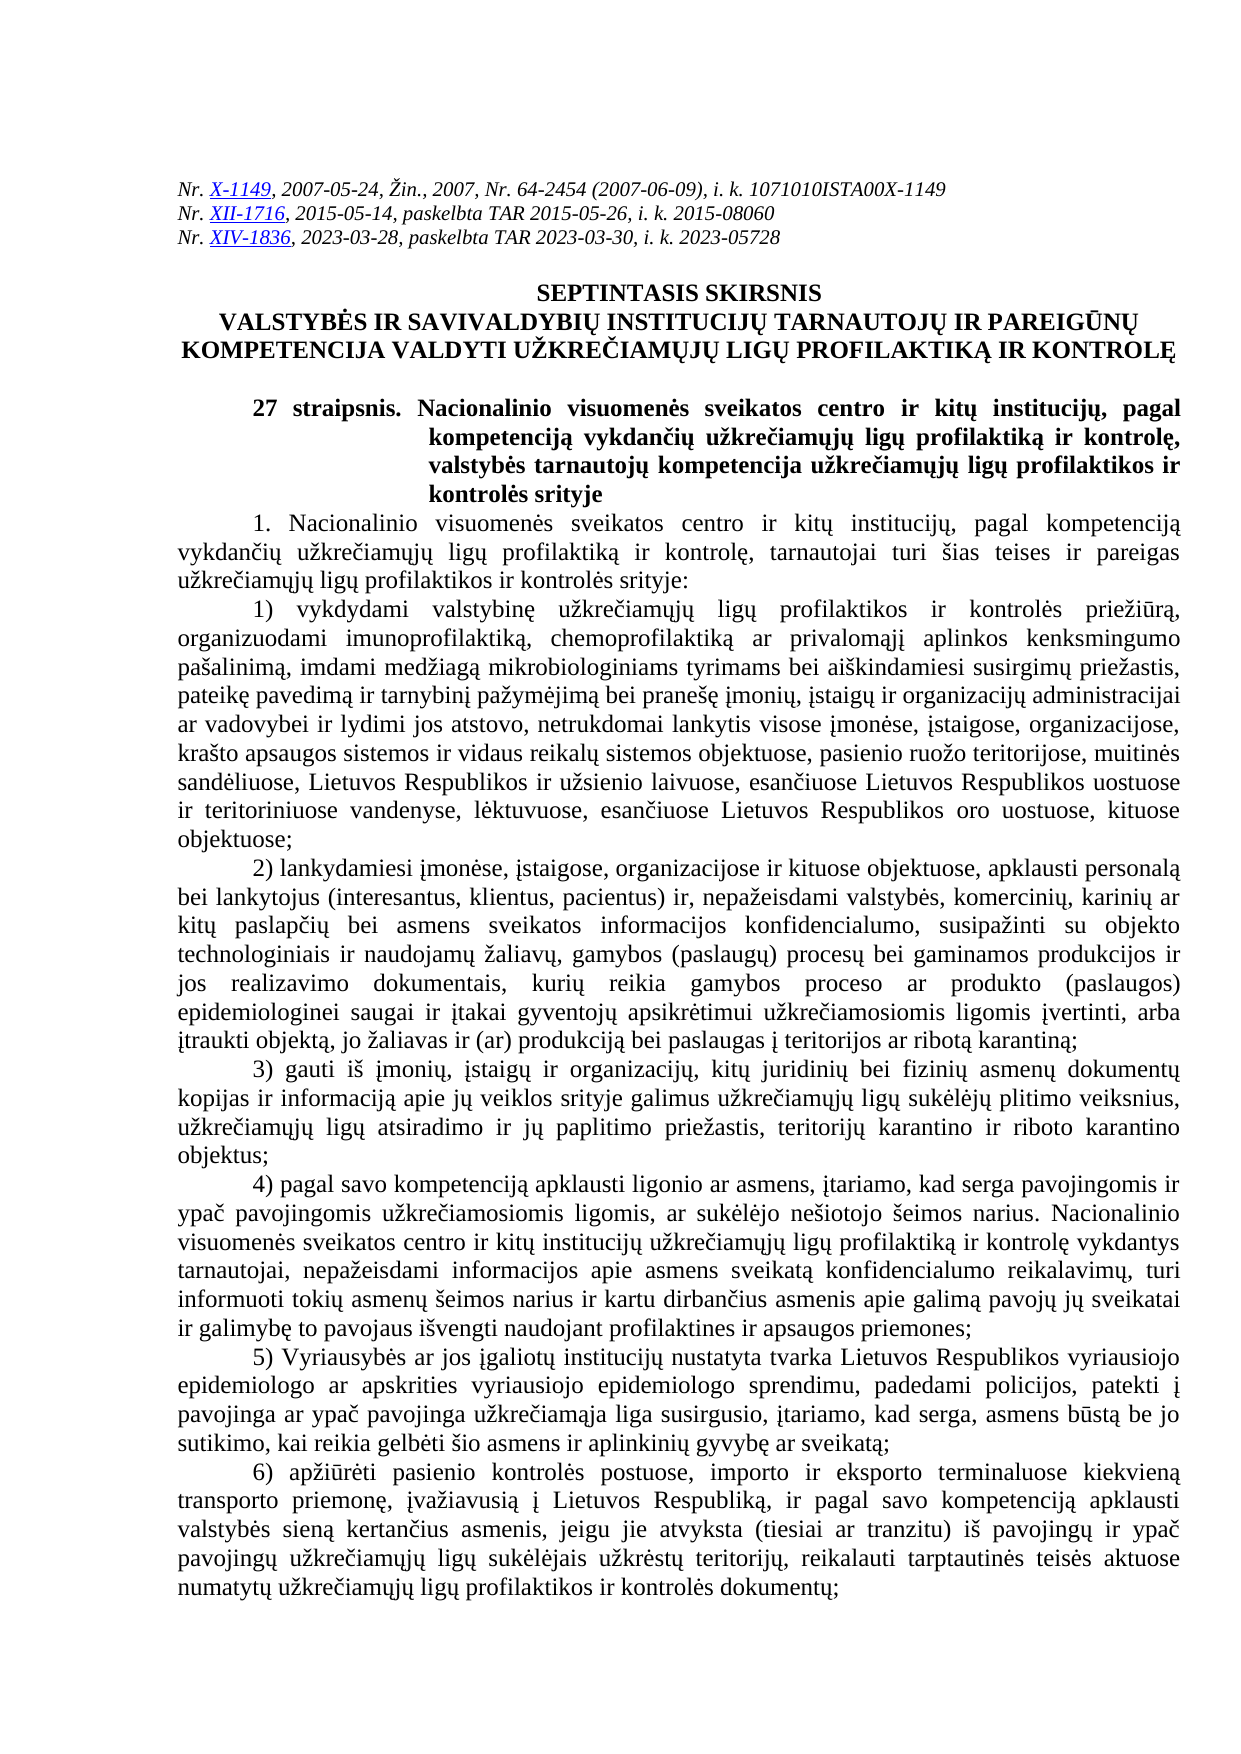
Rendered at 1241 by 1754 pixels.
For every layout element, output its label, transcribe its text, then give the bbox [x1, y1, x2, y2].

text 5) Vyriausybės ar jos įgaliotų institucijų nustatyta tvarka Lietuvos Respublikos vyriausiojo epidemiologo ar apskrities vyriausiojo epidemiologo sprendimu, padedami policijos, patekti į pavojinga ar ypač pavojinga užkrečiamąja liga susirgusio, įtariamo, kad serga, asmens būstą be jo sutikimo, kai reikia gelbėti šio asmens ir aplinkinių gyvybę ar sveikatą; [177, 1342, 1181, 1457]
text 3) gauti iš įmonių, įstaigų ir organizacijų, kitų juridinių bei fizinių asmenų dokumentų kopijas ir informaciją apie jų veiklos srityje galimus užkrečiamųjų ligų sukėlėjų plitimo veiksnius, užkrečiamųjų ligų atsiradimo ir jų paplitimo priežastis, teritorijų karantino ir riboto karantino objektus; [177, 1054, 1181, 1169]
text 27 straipsnis. Nacionalinio visuomenės sveikatos centro ir kitų institucijų, pagal kompetenciją vykdančių užkrečiamųjų ligų profilaktiką ir kontrolę, valstybės tarnautojų kompetencija užkrečiamųjų ligų profilaktikos ir kontrolės srityje [252, 393, 1181, 508]
text 6) apžiūrėti pasienio kontrolės postuose, importo ir eksporto terminaluose kiekvieną transporto priemonę, įvažiavusią į Lietuvos Respubliką, ir pagal savo kompetenciją apklausti valstybės sieną kertančius asmenis, jeigu jie atvyksta (tiesiai ar tranzitu) iš pavojingų ir ypač pavojingų užkrečiamųjų ligų sukėlėjais užkrėstų teritorijų, reikalauti tarptautinės teisės aktuose numatytų užkrečiamųjų ligų profilaktikos ir kontrolės dokumentų; [177, 1457, 1181, 1601]
text 1) vykdydami valstybinę užkrečiamųjų ligų profilaktikos ir kontrolės priežiūrą, organizuodami imunoprofilaktiką, chemoprofilaktiką ar privalomąjį aplinkos kenksmingumo pašalinimą, imdami medžiagą mikrobiologiniams tyrimams bei aiškindamiesi susirgimų priežastis, pateikę pavedimą ir tarnybinį pažymėjimą bei pranešę įmonių, įstaigų ir organizacijų administracijai ar vadovybei ir lydimi jos atstovo, netrukdomai lankytis visose įmonėse, įstaigose, organizacijose, krašto apsaugos sistemos ir vidaus reikalų sistemos objektuose, pasienio ruožo teritorijose, muitinės sandėliuose, Lietuvos Respublikos ir užsienio laivuose, esančiuose Lietuvos Respublikos uostuose ir teritoriniuose vandenyse, lėktuvuose, esančiuose Lietuvos Respublikos oro uostuose, kituose objektuose; [177, 594, 1181, 853]
text Nr. X-1149, 2007-05-24, Žin., 2007, Nr. 64-2454 (2007-06-09), i. k. 1071010ISTA00X-1149 [177, 177, 1181, 201]
text VALSTYBĖS IR SAVIVALDYBIŲ INSTITUCIJŲ TARNAUTOJŲ IR PAREIGŪNŲ KOMPETENCIJA VALDYTI UŽKREČIAMŲJŲ LIGŲ PROFILAKTIKĄ IR KONTROLĘ [177, 307, 1181, 364]
text Nr. XIV-1836, 2023-03-28, paskelbta TAR 2023-03-30, i. k. 2023-05728 [177, 225, 1181, 249]
text Nr. XII-1716, 2015-05-14, paskelbta TAR 2015-05-26, i. k. 2015-08060 [177, 201, 1181, 225]
text 2) lankydamiesi įmonėse, įstaigose, organizacijose ir kituose objektuose, apklausti personalą bei lankytojus (interesantus, klientus, pacientus) ir, nepažeisdami valstybės, komercinių, karinių ar kitų paslapčių bei asmens sveikatos informacijos konfidencialumo, susipažinti su objekto technologiniais ir naudojamų žaliavų, gamybos (paslaugų) procesų bei gaminamos produkcijos ir jos realizavimo dokumentais, kurių reikia gamybos proceso ar produkto (paslaugos) epidemiologinei saugai ir įtakai gyventojų apsikrėtimui užkrečiamosiomis ligomis įvertinti, arba įtraukti objektą, jo žaliavas ir (ar) produkciją bei paslaugas į teritorijos ar ribotą karantiną; [177, 853, 1181, 1054]
text 1. Nacionalinio visuomenės sveikatos centro ir kitų institucijų, pagal kompetenciją vykdančių užkrečiamųjų ligų profilaktiką ir kontrolę, tarnautojai turi šias teises ir pareigas užkrečiamųjų ligų profilaktikos ir kontrolės srityje: [177, 508, 1181, 594]
text SEPTINTASIS SKIRSNIS [177, 278, 1181, 307]
text 4) pagal savo kompetenciją apklausti ligonio ar asmens, įtariamo, kad serga pavojingomis ir ypač pavojingomis užkrečiamosiomis ligomis, ar sukėlėjo nešiotojo šeimos narius. Nacionalinio visuomenės sveikatos centro ir kitų institucijų užkrečiamųjų ligų profilaktiką ir kontrolę vykdantys tarnautojai, nepažeisdami informacijos apie asmens sveikatą konfidencialumo reikalavimų, turi informuoti tokių asmenų šeimos narius ir kartu dirbančius asmenis apie galimą pavojų jų sveikatai ir galimybę to pavojaus išvengti naudojant profilaktines ir apsaugos priemones; [177, 1169, 1181, 1342]
